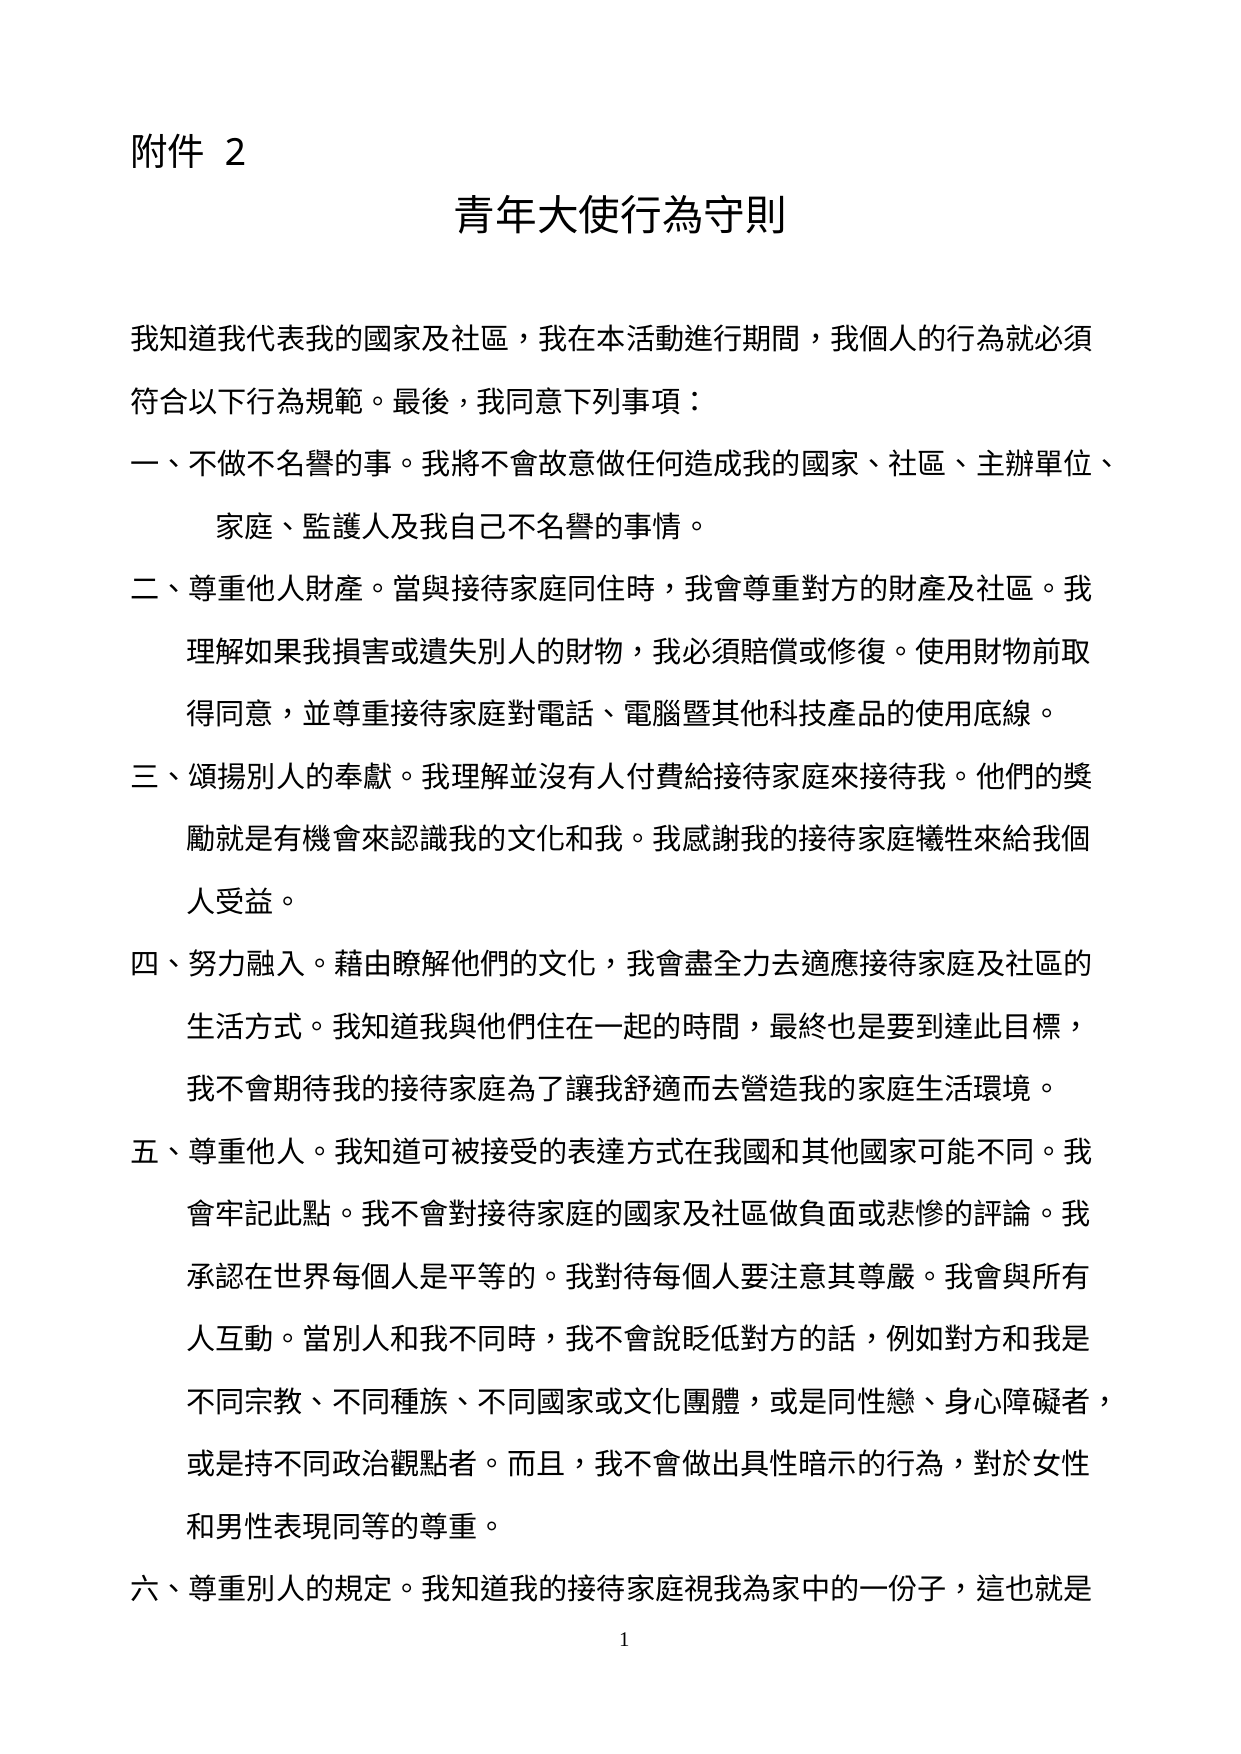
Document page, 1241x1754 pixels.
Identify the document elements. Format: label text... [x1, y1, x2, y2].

text 三、頌揚別人的奉獻。我理解並沒有人付費給接待家庭來接待我。他們的獎勵就是有機會來認識我的文化和我。我感謝我的接待家庭犧牲來給我個人受益。 [130, 733, 1110, 920]
text 五、尊重他人。我知道可被接受的表達方式在我國和其他國家可能不同。我會牢記此點。我不會對接待家庭的國家及社區做負面或悲慘的評論。我承認在世界每個人是平等的。我對待每個人要注意其尊嚴。我會與所有人互動。當別人和我不同時，我不會說眨低對方的話，例如對方和我是不同宗教、不同種族、不同國家或文化團體，或是同性戀、身心障礙者，或是持不同政治觀點者。而且，我不會做出具性暗示的行為，對於女性和男性表現同等的尊重。 [130, 1108, 1110, 1545]
text 六、尊重別人的規定。我知道我的接待家庭視我為家中的一份子，這也就是 [130, 1545, 1110, 1608]
text 我知道我代表我的國家及社區，我在本活動進行期間，我個人的行為就必須符合以下行為規範。最後，我同意下列事項： [130, 295, 1110, 420]
text 青年大使行為守則 [130, 170, 1110, 233]
text 一、不做不名譽的事。我將不會故意做任何造成我的國家、社區、主辦單位、 家庭、監護人及我自己不名譽的事情。 [130, 420, 1110, 545]
text 四、努力融入。藉由瞭解他們的文化，我會盡全力去適應接待家庭及社區的生活方式。我知道我與他們住在一起的時間，最終也是要到達此目標，我不會期待我的接待家庭為了讓我舒適而去營造我的家庭生活環境。 [130, 920, 1110, 1108]
text 附件 2 [130, 108, 1110, 170]
text 二、尊重他人財產。當與接待家庭同住時，我會尊重對方的財產及社區。我理解如果我損害或遺失別人的財物，我必須賠償或修復。使用財物前取得同意，並尊重接待家庭對電話、電腦暨其他科技產品的使用底線。 [130, 545, 1110, 733]
